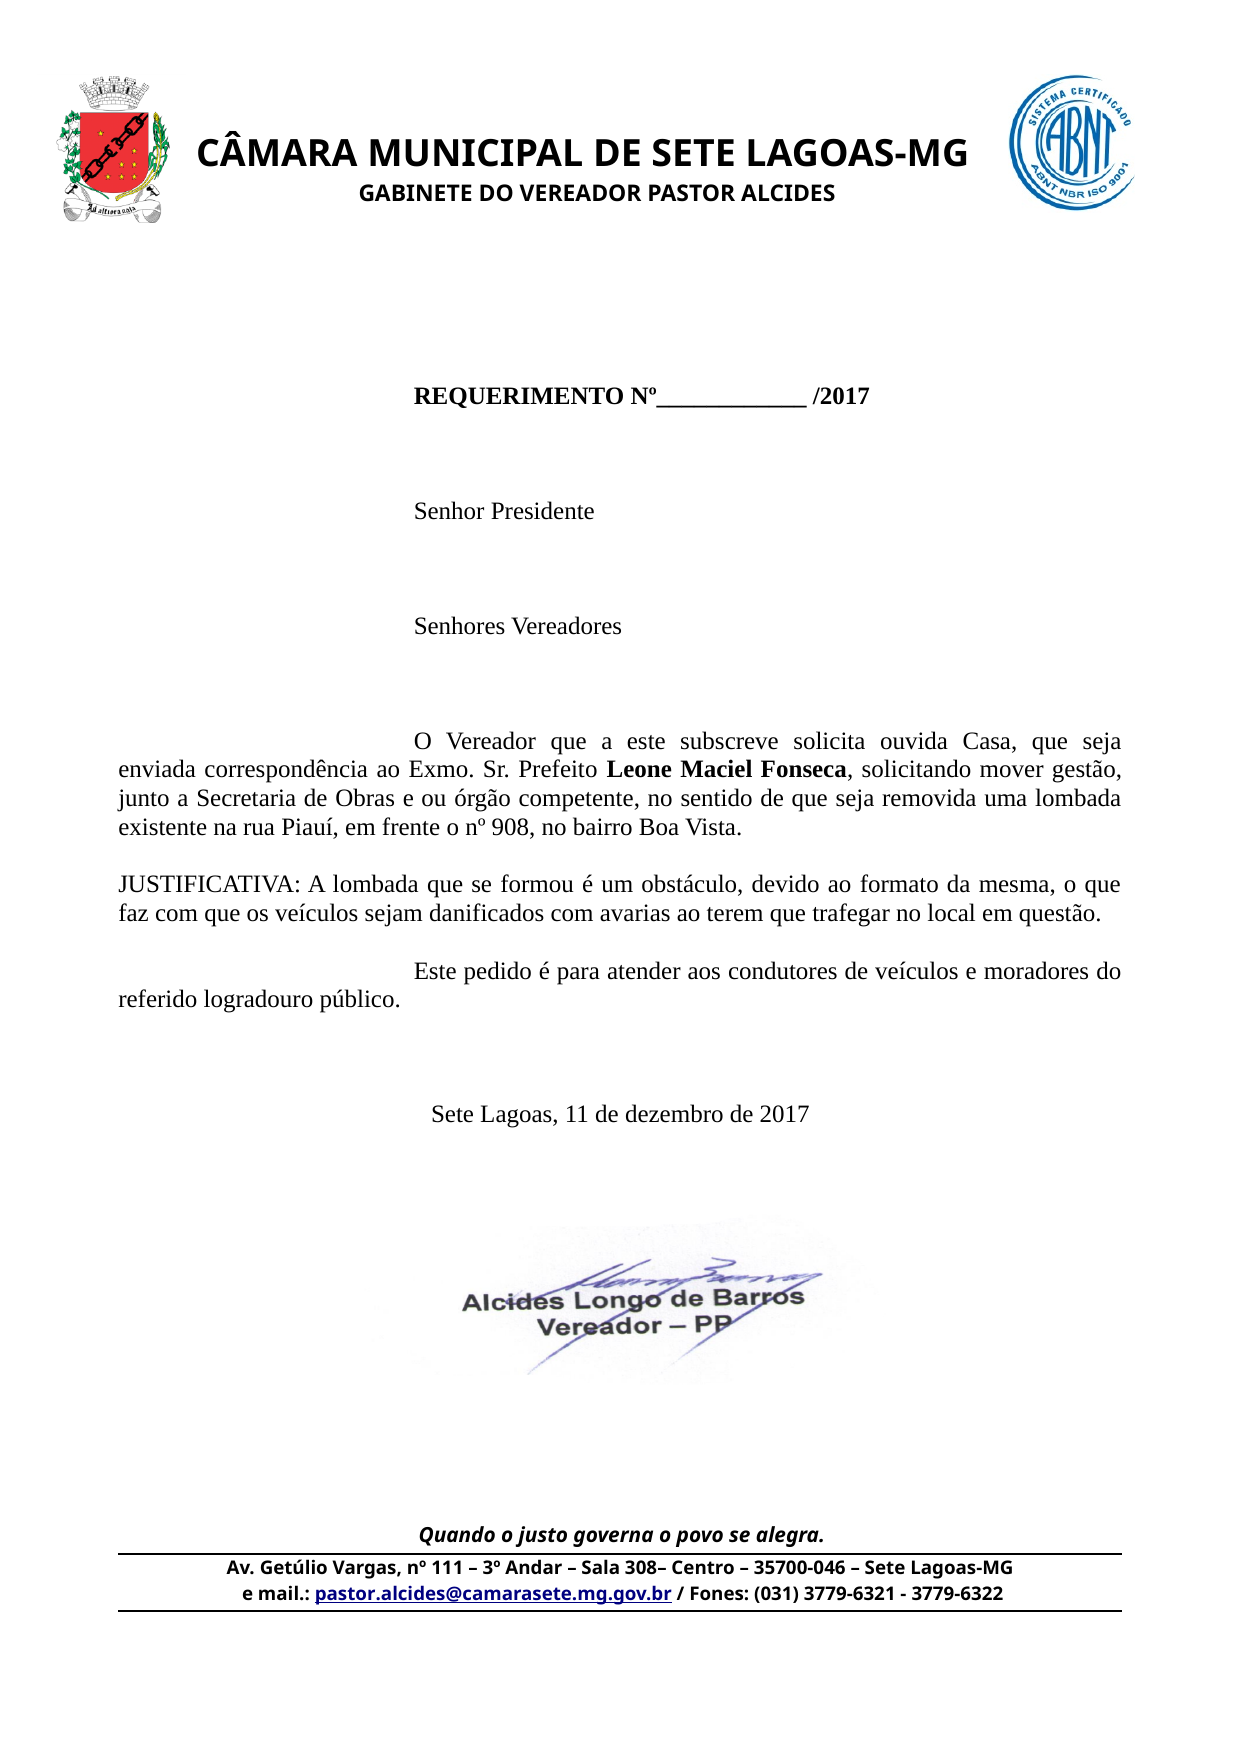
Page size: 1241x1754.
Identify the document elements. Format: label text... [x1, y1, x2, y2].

text JUSTIFICATIVA: A lombada que se formou é um obstáculo, devido ao formato da mesma, o que faz com que os veículos sejam danificados com avarias ao terem que trafegar no local em questão. [118, 869, 1122, 927]
text REQUERIMENTO Nº____________ /2017 [340, 381, 1122, 409]
text Senhor Presidente [118, 496, 1122, 524]
text Senhores Vereadores [118, 611, 1122, 639]
text Sete Lagoas, 11 de dezembro de 2017 [118, 1099, 1122, 1128]
text O Vereador que a este subscreve solicita ouvida Casa, que seja enviada correspondência ao Exmo. Sr. Prefeito Leone Maciel Fonseca, solicitando mover gestão, junto a Secretaria de Obras e ou órgão competente, no sentido de que seja removida uma lombada existente na rua Piauí, em frente o nº 908, no bairro Boa Vista. [118, 726, 1122, 841]
text Este pedido é para atender aos condutores de veículos e moradores do referido logradouro público. [118, 956, 1122, 1013]
